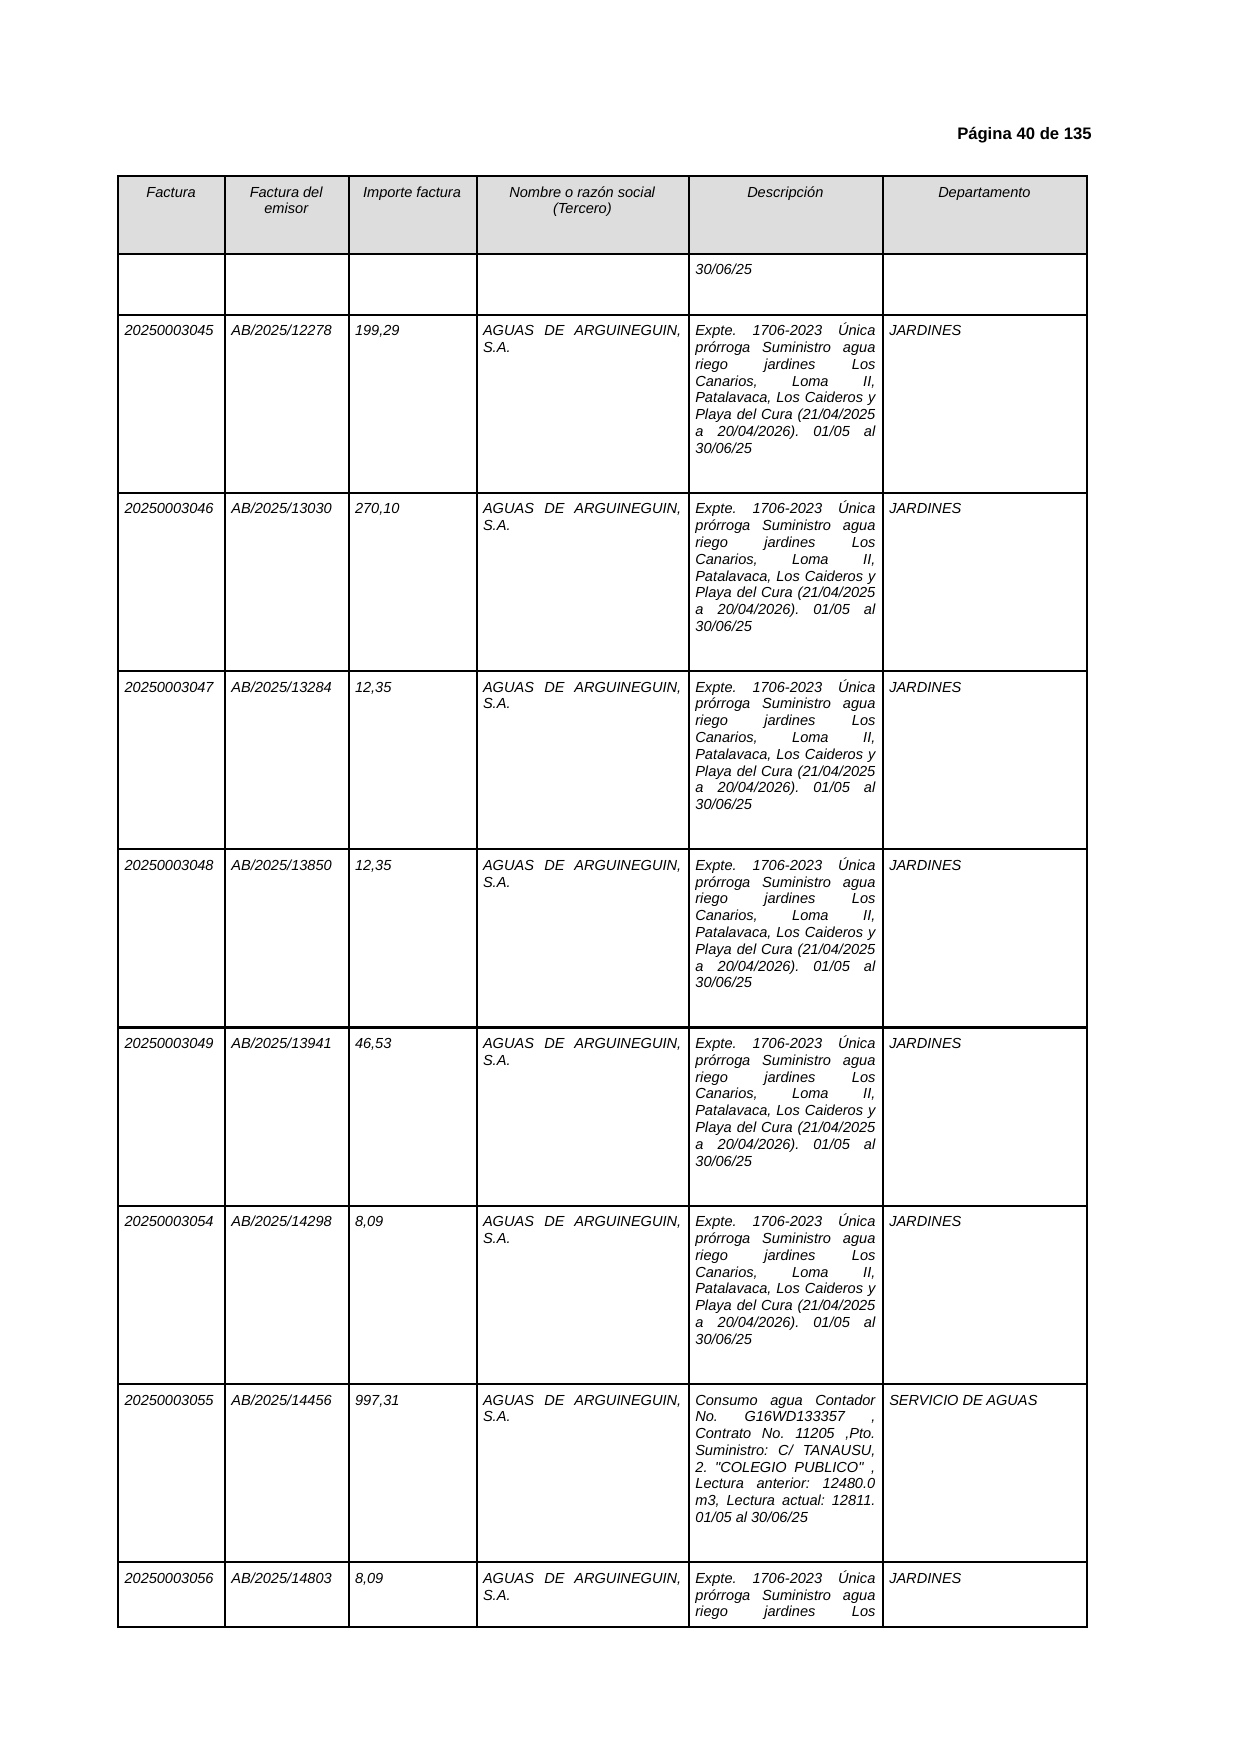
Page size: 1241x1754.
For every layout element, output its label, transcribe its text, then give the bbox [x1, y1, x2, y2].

table_cell AGUAS DE ARGUINEGUIN, S.A. [478, 850, 688, 1026]
table_cell [478, 255, 688, 313]
table_cell 8,09 [350, 1207, 476, 1383]
table_cell JARDINES [884, 1029, 1086, 1205]
table_cell 20250003046 [119, 494, 224, 670]
table_cell 20250003045 [119, 316, 224, 492]
table_cell 8,09 [350, 1563, 476, 1626]
table_cell JARDINES [884, 1563, 1086, 1626]
table_cell 12,35 [350, 850, 476, 1026]
table_cell 12,35 [350, 672, 476, 848]
table_cell AB/2025/13030 [226, 494, 348, 670]
table_cell Expte. 1706-2023 Única prórroga Suministro agua riego jardines Los [690, 1563, 882, 1626]
table_header Factura [119, 177, 224, 253]
table_cell AGUAS DE ARGUINEGUIN, S.A. [478, 1385, 688, 1561]
table_header Descripción [690, 177, 882, 253]
table_cell 20250003048 [119, 850, 224, 1026]
table_cell AB/2025/14456 [226, 1385, 348, 1561]
table_header Factura del emisor [226, 177, 348, 253]
table_cell 30/06/25 [690, 255, 882, 313]
table_cell AB/2025/13941 [226, 1029, 348, 1205]
table_cell JARDINES [884, 1207, 1086, 1383]
table_cell 46,53 [350, 1029, 476, 1205]
table_cell Expte. 1706-2023 Única prórroga Suministro agua riego jardines Los Canarios, Loma II, Patalavaca, Los Caideros y Playa del Cura (21/04/2025 a 20/04/2026). 01/05 al 30/06/25 [690, 672, 882, 848]
table_cell 20250003054 [119, 1207, 224, 1383]
table_cell 20250003049 [119, 1029, 224, 1205]
table_cell JARDINES [884, 850, 1086, 1026]
table_cell 270,10 [350, 494, 476, 670]
table_cell JARDINES [884, 316, 1086, 492]
table_cell AGUAS DE ARGUINEGUIN, S.A. [478, 1207, 688, 1383]
table_header Importe factura [350, 177, 476, 253]
table_cell AB/2025/14298 [226, 1207, 348, 1383]
table_cell AB/2025/13850 [226, 850, 348, 1026]
table_cell AGUAS DE ARGUINEGUIN, S.A. [478, 672, 688, 848]
table_cell Consumo agua Contador No. G16WD133357 , Contrato No. 11205 ,Pto. Suministro: C/ TANAUSU, 2. "COLEGIO PUBLICO" , Lectura anterior: 12480.0 m3, Lectura actual: 12811. 01/05 al 30/06/25 [690, 1385, 882, 1561]
table_header Departamento [884, 177, 1086, 253]
table_cell JARDINES [884, 494, 1086, 670]
table_cell AB/2025/14803 [226, 1563, 348, 1626]
table_cell AGUAS DE ARGUINEGUIN, S.A. [478, 494, 688, 670]
table_cell Expte. 1706-2023 Única prórroga Suministro agua riego jardines Los Canarios, Loma II, Patalavaca, Los Caideros y Playa del Cura (21/04/2025 a 20/04/2026). 01/05 al 30/06/25 [690, 850, 882, 1026]
table_cell 20250003047 [119, 672, 224, 848]
table_cell JARDINES [884, 672, 1086, 848]
table_cell 20250003056 [119, 1563, 224, 1626]
table_cell [226, 255, 348, 313]
table_cell [119, 255, 224, 313]
table_cell AGUAS DE ARGUINEGUIN, S.A. [478, 316, 688, 492]
table_cell SERVICIO DE AGUAS [884, 1385, 1086, 1561]
table_cell AGUAS DE ARGUINEGUIN, S.A. [478, 1029, 688, 1205]
table_cell [350, 255, 476, 313]
table_cell 20250003055 [119, 1385, 224, 1561]
table_cell Expte. 1706-2023 Única prórroga Suministro agua riego jardines Los Canarios, Loma II, Patalavaca, Los Caideros y Playa del Cura (21/04/2025 a 20/04/2026). 01/05 al 30/06/25 [690, 316, 882, 492]
table_cell 199,29 [350, 316, 476, 492]
table_cell Expte. 1706-2023 Única prórroga Suministro agua riego jardines Los Canarios, Loma II, Patalavaca, Los Caideros y Playa del Cura (21/04/2025 a 20/04/2026). 01/05 al 30/06/25 [690, 1029, 882, 1205]
table_cell AB/2025/12278 [226, 316, 348, 492]
table_cell [884, 255, 1086, 313]
table_header Nombre o razón social (Tercero) [478, 177, 688, 253]
table_cell AB/2025/13284 [226, 672, 348, 848]
table_cell AGUAS DE ARGUINEGUIN, S.A. [478, 1563, 688, 1626]
table_cell Expte. 1706-2023 Única prórroga Suministro agua riego jardines Los Canarios, Loma II, Patalavaca, Los Caideros y Playa del Cura (21/04/2025 a 20/04/2026). 01/05 al 30/06/25 [690, 494, 882, 670]
table_cell 997,31 [350, 1385, 476, 1561]
table_cell Expte. 1706-2023 Única prórroga Suministro agua riego jardines Los Canarios, Loma II, Patalavaca, Los Caideros y Playa del Cura (21/04/2025 a 20/04/2026). 01/05 al 30/06/25 [690, 1207, 882, 1383]
